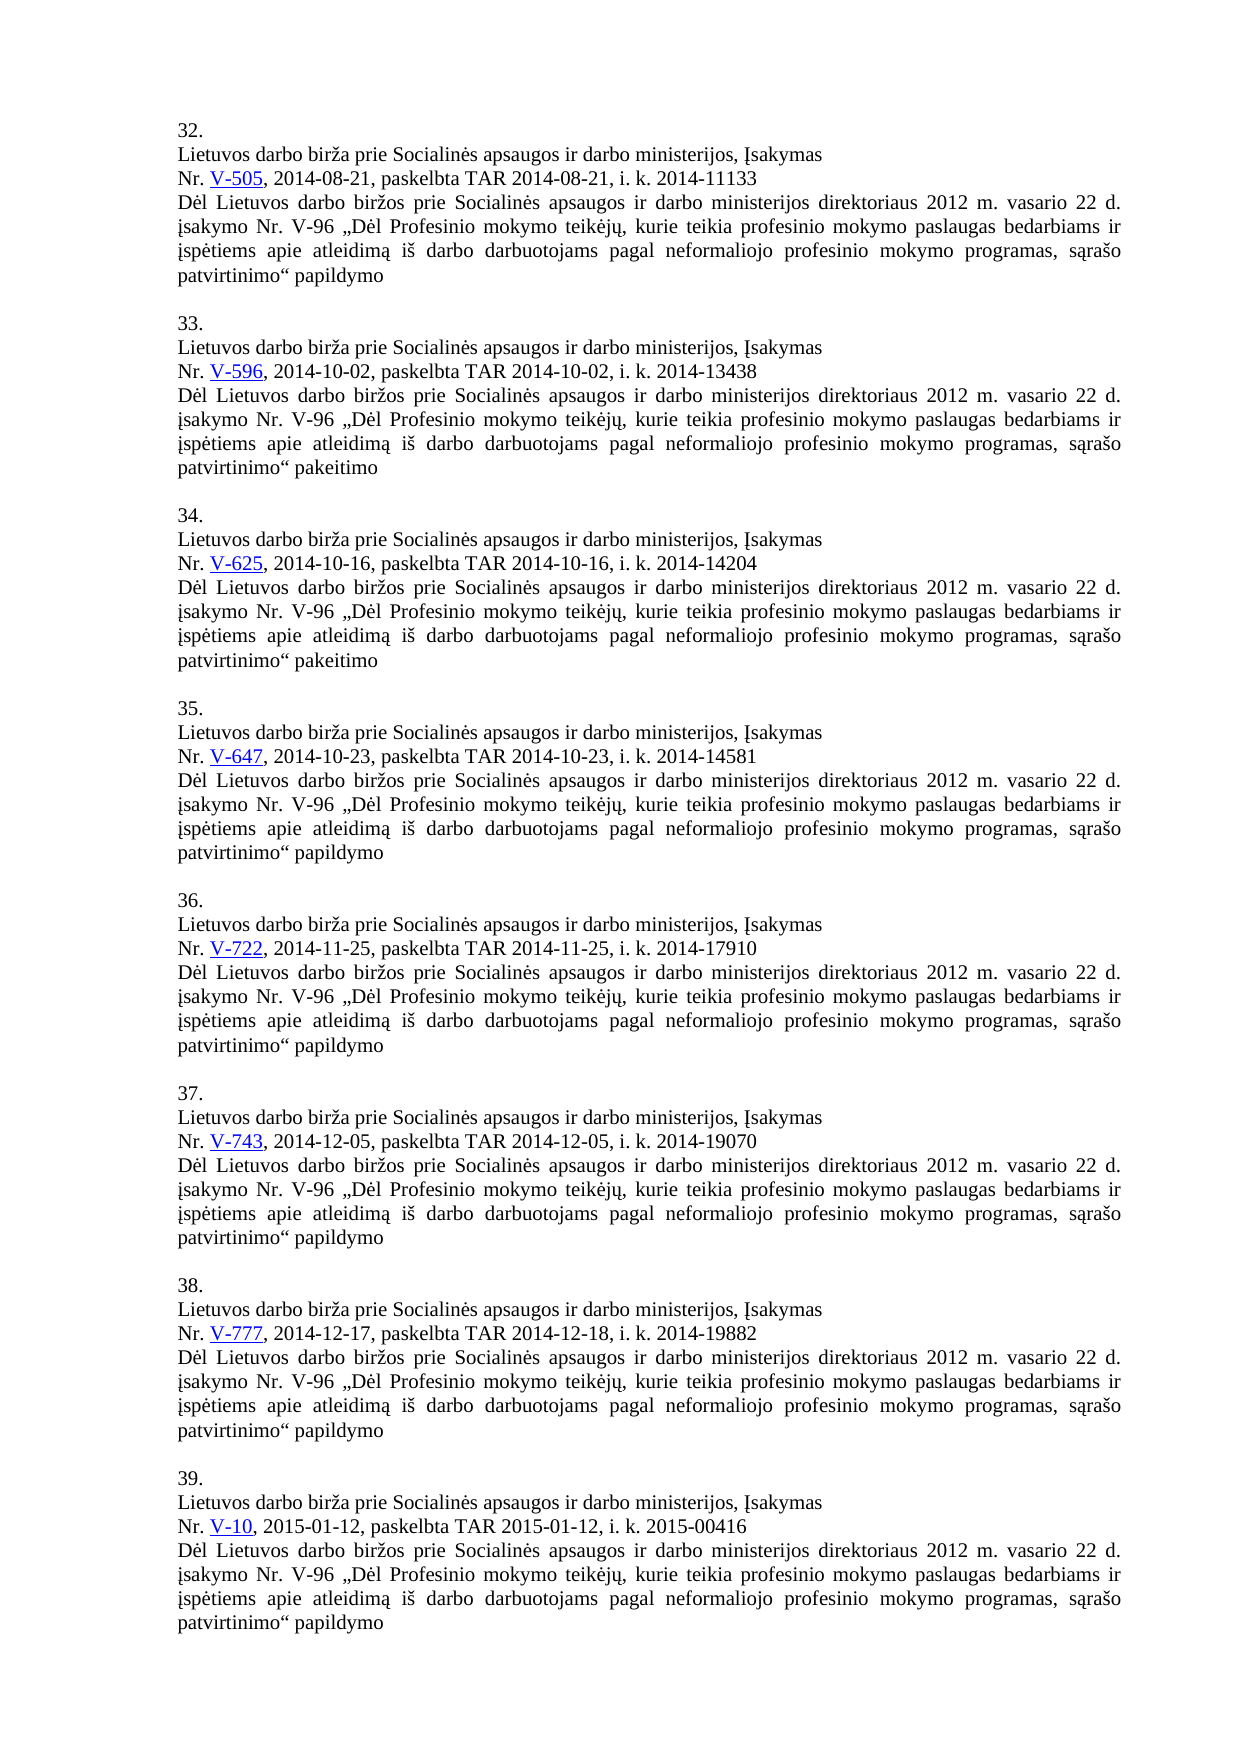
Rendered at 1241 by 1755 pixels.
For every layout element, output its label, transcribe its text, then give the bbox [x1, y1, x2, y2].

text Dėl Lietuvos darbo biržos prie Socialinės apsaugos ir darbo ministerijos direktoriaus 2012 m. vasario 22 d. įsakymo Nr. V-96 „Dėl Profesinio mokymo teikėjų, kurie teikia profesinio mokymo paslaugas bedarbiams ir įspėtiems apie atleidimą iš darbo darbuotojams pagal neformaliojo profesinio mokymo programas, sąrašo patvirtinimo“ papildymo [177, 1538, 1122, 1634]
text 33. [177, 311, 1122, 335]
text 36. [177, 888, 1122, 912]
text Lietuvos darbo birža prie Socialinės apsaugos ir darbo ministerijos, Įsakymas [177, 527, 1122, 551]
text Nr. V-625, 2014-10-16, paskelbta TAR 2014-10-16, i. k. 2014-14204 [177, 551, 1122, 575]
text Lietuvos darbo birža prie Socialinės apsaugos ir darbo ministerijos, Įsakymas [177, 1297, 1122, 1321]
text Lietuvos darbo birža prie Socialinės apsaugos ir darbo ministerijos, Įsakymas [177, 1490, 1122, 1514]
text 37. [177, 1081, 1122, 1105]
text Nr. V-722, 2014-11-25, paskelbta TAR 2014-11-25, i. k. 2014-17910 [177, 936, 1122, 960]
text Lietuvos darbo birža prie Socialinės apsaugos ir darbo ministerijos, Įsakymas [177, 912, 1122, 936]
text Nr. V-777, 2014-12-17, paskelbta TAR 2014-12-18, i. k. 2014-19882 [177, 1321, 1122, 1345]
text 39. [177, 1466, 1122, 1490]
text Lietuvos darbo birža prie Socialinės apsaugos ir darbo ministerijos, Įsakymas [177, 142, 1122, 166]
text 32. [177, 118, 1122, 142]
text 34. [177, 503, 1122, 527]
text Dėl Lietuvos darbo biržos prie Socialinės apsaugos ir darbo ministerijos direktoriaus 2012 m. vasario 22 d. įsakymo Nr. V-96 „Dėl Profesinio mokymo teikėjų, kurie teikia profesinio mokymo paslaugas bedarbiams ir įspėtiems apie atleidimą iš darbo darbuotojams pagal neformaliojo profesinio mokymo programas, sąrašo patvirtinimo“ pakeitimo [177, 575, 1122, 672]
text Nr. V-647, 2014-10-23, paskelbta TAR 2014-10-23, i. k. 2014-14581 [177, 744, 1122, 768]
text Dėl Lietuvos darbo biržos prie Socialinės apsaugos ir darbo ministerijos direktoriaus 2012 m. vasario 22 d. įsakymo Nr. V-96 „Dėl Profesinio mokymo teikėjų, kurie teikia profesinio mokymo paslaugas bedarbiams ir įspėtiems apie atleidimą iš darbo darbuotojams pagal neformaliojo profesinio mokymo programas, sąrašo patvirtinimo“ papildymo [177, 1345, 1122, 1442]
text Nr. V-10, 2015-01-12, paskelbta TAR 2015-01-12, i. k. 2015-00416 [177, 1514, 1122, 1538]
text Lietuvos darbo birža prie Socialinės apsaugos ir darbo ministerijos, Įsakymas [177, 335, 1122, 359]
text Lietuvos darbo birža prie Socialinės apsaugos ir darbo ministerijos, Įsakymas [177, 1105, 1122, 1129]
text Nr. V-505, 2014-08-21, paskelbta TAR 2014-08-21, i. k. 2014-11133 [177, 166, 1122, 190]
text 38. [177, 1273, 1122, 1297]
text Dėl Lietuvos darbo biržos prie Socialinės apsaugos ir darbo ministerijos direktoriaus 2012 m. vasario 22 d. įsakymo Nr. V-96 „Dėl Profesinio mokymo teikėjų, kurie teikia profesinio mokymo paslaugas bedarbiams ir įspėtiems apie atleidimą iš darbo darbuotojams pagal neformaliojo profesinio mokymo programas, sąrašo patvirtinimo“ papildymo [177, 960, 1122, 1057]
text 35. [177, 696, 1122, 720]
text Nr. V-596, 2014-10-02, paskelbta TAR 2014-10-02, i. k. 2014-13438 [177, 359, 1122, 383]
text Dėl Lietuvos darbo biržos prie Socialinės apsaugos ir darbo ministerijos direktoriaus 2012 m. vasario 22 d. įsakymo Nr. V-96 „Dėl Profesinio mokymo teikėjų, kurie teikia profesinio mokymo paslaugas bedarbiams ir įspėtiems apie atleidimą iš darbo darbuotojams pagal neformaliojo profesinio mokymo programas, sąrašo patvirtinimo“ papildymo [177, 768, 1122, 864]
text Dėl Lietuvos darbo biržos prie Socialinės apsaugos ir darbo ministerijos direktoriaus 2012 m. vasario 22 d. įsakymo Nr. V-96 „Dėl Profesinio mokymo teikėjų, kurie teikia profesinio mokymo paslaugas bedarbiams ir įspėtiems apie atleidimą iš darbo darbuotojams pagal neformaliojo profesinio mokymo programas, sąrašo patvirtinimo“ papildymo [177, 190, 1122, 287]
text Dėl Lietuvos darbo biržos prie Socialinės apsaugos ir darbo ministerijos direktoriaus 2012 m. vasario 22 d. įsakymo Nr. V-96 „Dėl Profesinio mokymo teikėjų, kurie teikia profesinio mokymo paslaugas bedarbiams ir įspėtiems apie atleidimą iš darbo darbuotojams pagal neformaliojo profesinio mokymo programas, sąrašo patvirtinimo“ pakeitimo [177, 383, 1122, 479]
text Dėl Lietuvos darbo biržos prie Socialinės apsaugos ir darbo ministerijos direktoriaus 2012 m. vasario 22 d. įsakymo Nr. V-96 „Dėl Profesinio mokymo teikėjų, kurie teikia profesinio mokymo paslaugas bedarbiams ir įspėtiems apie atleidimą iš darbo darbuotojams pagal neformaliojo profesinio mokymo programas, sąrašo patvirtinimo“ papildymo [177, 1153, 1122, 1249]
text Nr. V-743, 2014-12-05, paskelbta TAR 2014-12-05, i. k. 2014-19070 [177, 1129, 1122, 1153]
text Lietuvos darbo birža prie Socialinės apsaugos ir darbo ministerijos, Įsakymas [177, 720, 1122, 744]
